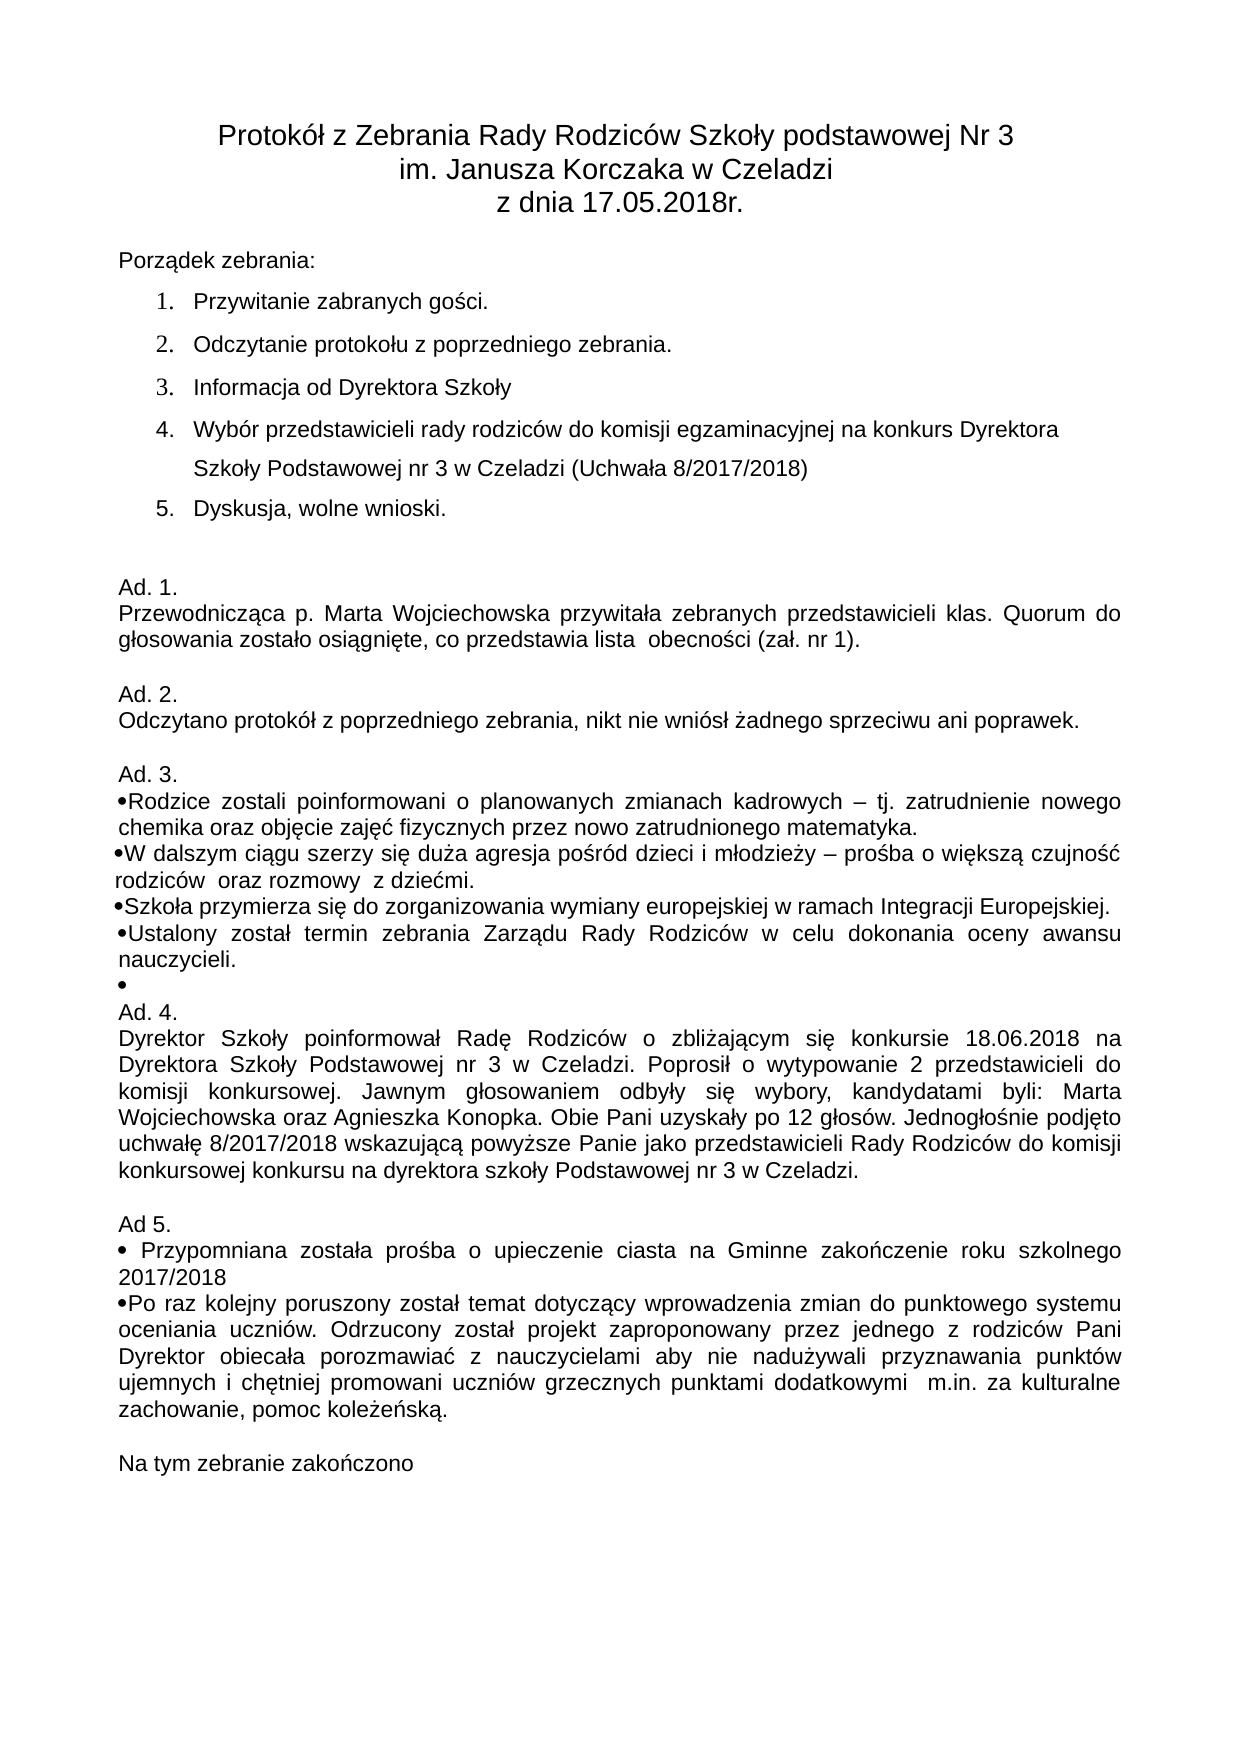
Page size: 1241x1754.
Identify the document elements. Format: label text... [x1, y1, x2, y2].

list Ustalony został termin zebrania Zarządu Rady Rodziców w celu dokonania oceny awansu nauczycieli. [118, 919, 1122, 972]
list Odczytanie protokołu z poprzedniego zebrania. [156, 329, 1122, 358]
text Protokół z Zebrania Rady Rodziców Szkoły podstawowej Nr 3 im. Janusza Korczaka w Czeladzi [118, 118, 1122, 185]
text Na tym zebranie zakończono [118, 1450, 1122, 1476]
text z dnia 17.05.2018r. [118, 185, 1122, 219]
list Szkoła przymierza się do zorganizowania wymiany europejskiej w ramach Integracji Europejskiej. [114, 893, 1122, 919]
list Wybór przedstawicieli rady rodziców do komisji egzaminacyjnej na konkurs Dyrektora Szkoły Podstawowej nr 3 w Czeladzi (Uchwała 8/2017/2018) [156, 416, 1122, 481]
text Ad. 2. [118, 681, 1122, 707]
text Ad. 1. [118, 573, 1122, 600]
list Informacja od Dyrektora Szkoły [156, 372, 1122, 401]
text Ad. 4. [118, 998, 1122, 1025]
list Po raz kolejny poruszony został temat dotyczący wprowadzenia zmian do punktowego systemu oceniania uczniów. Odrzucony został projekt zaproponowany przez jednego z rodziców Pani Dyrektor obiecała porozmawiać z nauczycielami aby nie nadużywali przyznawania punktów ujemnych i chętniej promowani uczniów grzecznych punktami dodatkowymi m.in. za kulturalne zachowanie, pomoc koleżeńską. [118, 1290, 1122, 1422]
list Rodzice zostali poinformowani o planowanych zmianach kadrowych – tj. zatrudnienie nowego chemika oraz objęcie zajęć fizycznych przez nowo zatrudnionego matematyka. [118, 788, 1122, 840]
list W dalszym ciągu szerzy się duża agresja pośród dzieci i młodzieży – prośba o większą czujność rodziców oraz rozmowy z dziećmi. [114, 840, 1122, 893]
text Dyrektor Szkoły poinformował Radę Rodziców o zbliżającym się konkursie 18.06.2018 na Dyrektora Szkoły Podstawowej nr 3 w Czeladzi. Poprosił o wytypowanie 2 przedstawicieli do komisji konkursowej. Jawnym głosowaniem odbyły się wybory, kandydatami byli: Marta Wojciechowska oraz Agnieszka Konopka. Obie Pani uzyskały po 12 głosów. Jednogłośnie podjęto uchwałę 8/2017/2018 wskazującą powyższe Panie jako przedstawicieli Rady Rodziców do komisji konkursowej konkursu na dyrektora szkoły Podstawowej nr 3 w Czeladzi. [118, 1025, 1122, 1183]
text Ad. 3. [118, 761, 1122, 788]
list Przywitanie zabranych gości. [156, 286, 1122, 315]
list Przypomniana została prośba o upieczenie ciasta na Gminne zakończenie roku szkolnego 2017/2018 [118, 1237, 1122, 1290]
text Ad 5. [118, 1211, 1122, 1237]
list Dyskusja, wolne wnioski. [156, 494, 1122, 521]
text Porządek zebrania: [118, 247, 1122, 273]
text Przewodnicząca p. Marta Wojciechowska przywitała zebranych przedstawicieli klas. Quorum do głosowania zostało osiągnięte, co przedstawia lista obecności (zał. nr 1). [118, 600, 1122, 653]
text Odczytano protokół z poprzedniego zebrania, nikt nie wniósł żadnego sprzeciwu ani poprawek. [118, 707, 1118, 733]
